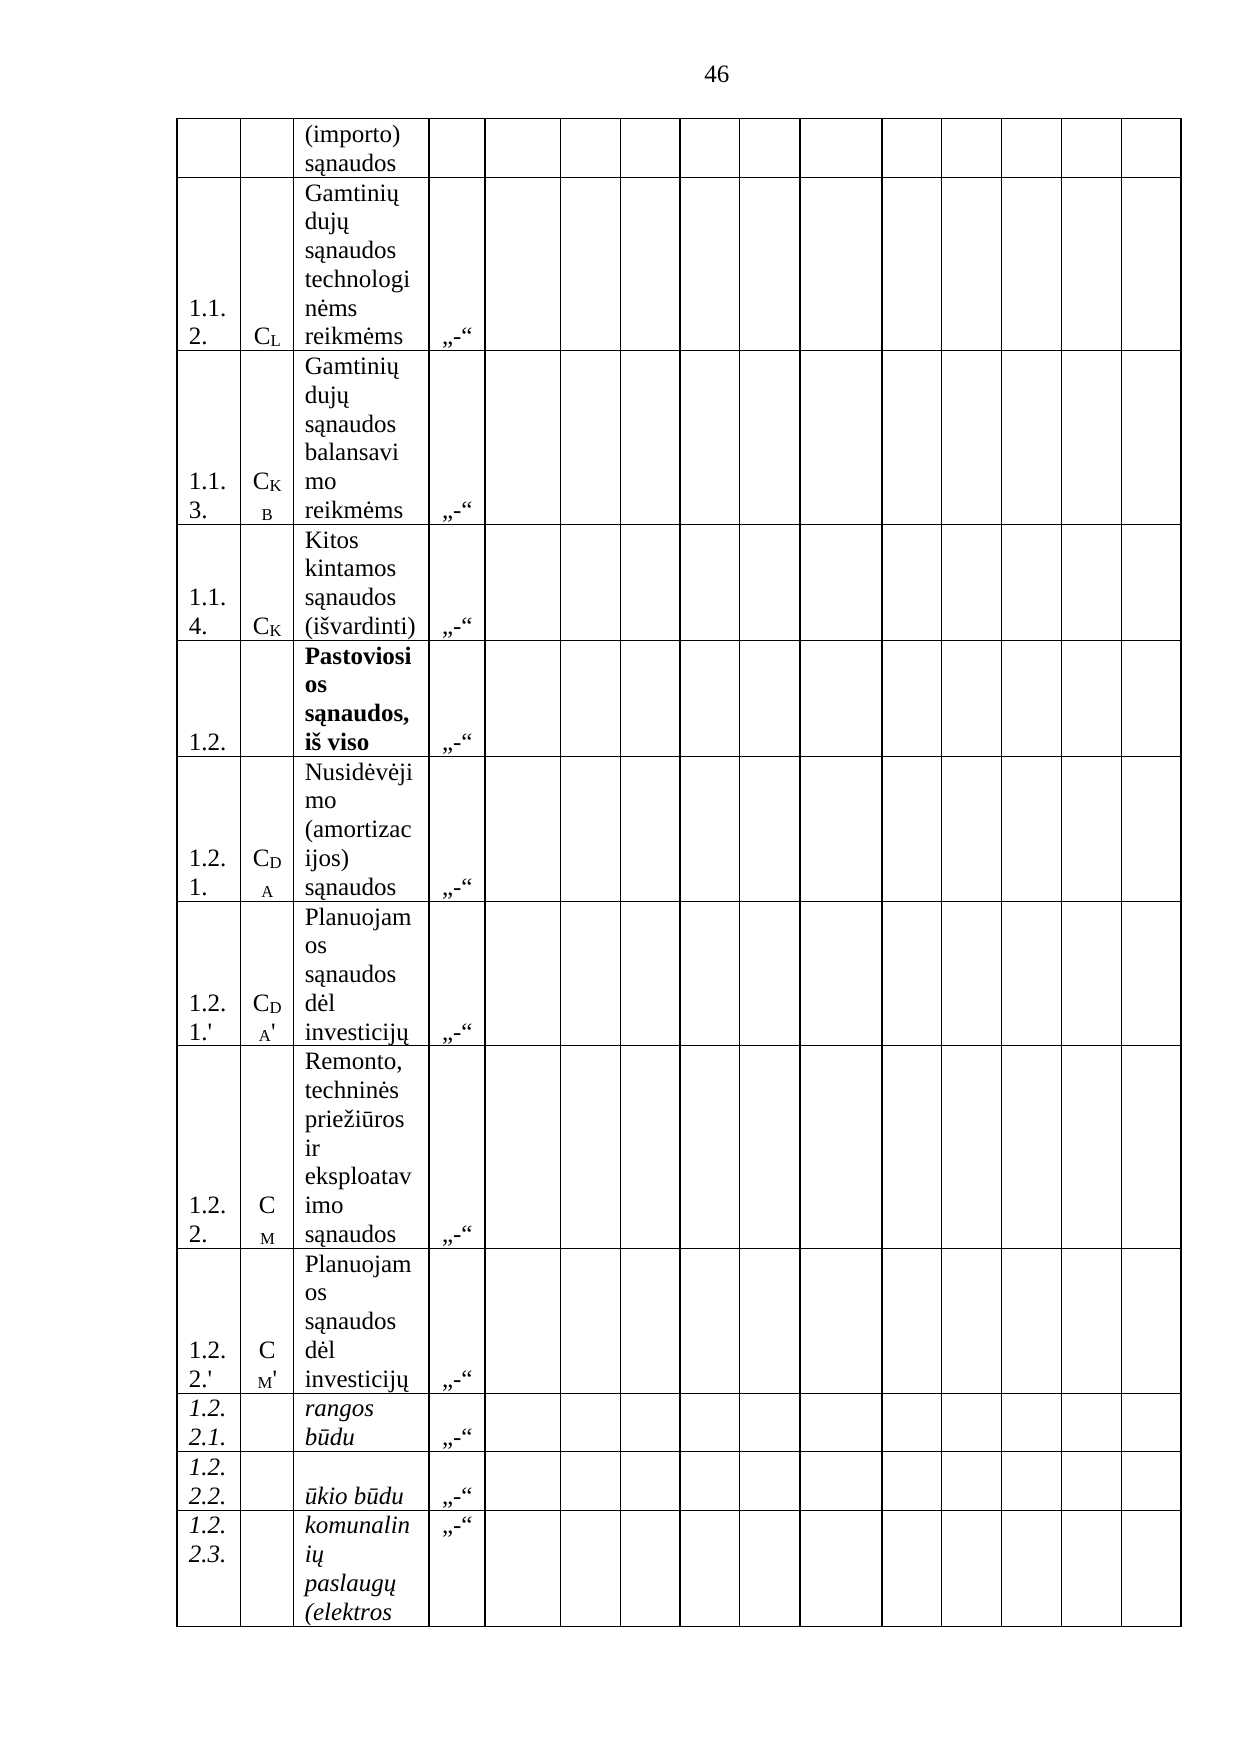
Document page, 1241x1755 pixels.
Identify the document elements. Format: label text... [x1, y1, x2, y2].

table_cell CM [241, 1046, 293, 1248]
table_cell [1122, 641, 1180, 756]
table_cell „-“ [430, 1511, 484, 1626]
table_cell „-“ [430, 902, 484, 1045]
table_cell CM' [241, 1249, 293, 1392]
table_cell Pastoviosios sąnaudos, iš viso [294, 641, 428, 756]
table_cell [681, 902, 739, 1045]
table_cell [740, 119, 799, 177]
table_cell [1122, 119, 1180, 177]
table_cell [1002, 1249, 1061, 1392]
table_cell [883, 902, 941, 1045]
table_cell [1122, 757, 1180, 901]
table_cell [883, 1452, 941, 1509]
table_cell [241, 1394, 293, 1451]
table_cell [1062, 1394, 1121, 1451]
table_cell Nusidėvėjimo (amortizacijos) sąnaudos [294, 757, 428, 901]
table_cell [621, 641, 679, 756]
table_cell [486, 178, 560, 350]
table_cell [740, 757, 799, 901]
table_cell [621, 902, 679, 1045]
table_cell [681, 119, 739, 177]
table_cell „-“ [430, 757, 484, 901]
table_cell [486, 757, 560, 901]
table_cell 1.1.2. [178, 178, 240, 350]
table_cell [942, 525, 1001, 640]
table_cell [801, 757, 881, 901]
table_cell [486, 902, 560, 1045]
table_cell CK [241, 525, 293, 640]
table_cell [561, 1452, 620, 1509]
table_cell [241, 1452, 293, 1509]
table_cell [681, 525, 739, 640]
table_cell [942, 757, 1001, 901]
table_cell [801, 641, 881, 756]
table_cell [1062, 525, 1121, 640]
table_cell [561, 351, 620, 524]
table_cell „-“ [430, 641, 484, 756]
table_cell [740, 1511, 799, 1626]
table_cell [561, 119, 620, 177]
table_cell [621, 1511, 679, 1626]
table_cell [621, 1249, 679, 1392]
table_cell [561, 641, 620, 756]
table_cell Planuojamos sąnaudos dėl investicijų [294, 1249, 428, 1392]
table_cell (importo) sąnaudos [294, 119, 428, 177]
table_cell [740, 1394, 799, 1451]
table_cell [942, 351, 1001, 524]
table_cell [1062, 641, 1121, 756]
table_cell [883, 525, 941, 640]
table_cell [561, 1046, 620, 1248]
table_cell CDA' [241, 902, 293, 1045]
table_cell 1.2.2. [178, 1046, 240, 1248]
table_cell [681, 1394, 739, 1451]
table_cell [1122, 1452, 1180, 1509]
table_cell 1.2.2.' [178, 1249, 240, 1392]
table_cell [942, 1511, 1001, 1626]
table_cell [883, 1046, 941, 1248]
table_cell [801, 1249, 881, 1392]
table_cell [1062, 1046, 1121, 1248]
table_cell [681, 351, 739, 524]
table_cell [801, 1394, 881, 1451]
table_cell [1062, 1249, 1121, 1392]
table_cell Planuojamos sąnaudos dėl investicijų [294, 902, 428, 1045]
table_cell [1122, 902, 1180, 1045]
table_cell „-“ [430, 1394, 484, 1451]
table_cell [1122, 1249, 1180, 1392]
table_cell [621, 757, 679, 901]
table_cell 1.2.1. [178, 757, 240, 901]
table_cell [681, 1249, 739, 1392]
table_cell [486, 1452, 560, 1509]
table_cell [1122, 1046, 1180, 1248]
table_cell [1002, 178, 1061, 350]
table_cell CKB [241, 351, 293, 524]
table_cell [740, 351, 799, 524]
table_cell [1002, 119, 1061, 177]
table_cell [801, 119, 881, 177]
table_cell [1062, 351, 1121, 524]
table_cell [486, 525, 560, 640]
table_cell [1002, 1511, 1061, 1626]
table_cell [942, 902, 1001, 1045]
table_cell [681, 1452, 739, 1509]
table_cell Kitos kintamos sąnaudos (išvardinti) [294, 525, 428, 640]
table_cell [740, 178, 799, 350]
table_cell [883, 1511, 941, 1626]
table_cell CDA [241, 757, 293, 901]
table_cell [1062, 1452, 1121, 1509]
table_cell „-“ [430, 1452, 484, 1509]
table_cell [241, 119, 293, 177]
table_cell [801, 902, 881, 1045]
table_cell [1122, 525, 1180, 640]
table_cell [740, 1452, 799, 1509]
table_cell [883, 1249, 941, 1392]
table_cell „-“ [430, 525, 484, 640]
table_cell 1.2.1.' [178, 902, 240, 1045]
table_cell [430, 119, 484, 177]
table_cell [1062, 902, 1121, 1045]
table_cell [621, 351, 679, 524]
table_cell 1.2. [178, 641, 240, 756]
table_cell [241, 641, 293, 756]
table_cell [561, 1511, 620, 1626]
table_cell [681, 1511, 739, 1626]
table_cell [801, 351, 881, 524]
table_cell [178, 119, 240, 177]
table_cell [621, 1394, 679, 1451]
table_cell [561, 178, 620, 350]
table_cell [1122, 351, 1180, 524]
table_cell [486, 351, 560, 524]
table_cell [621, 525, 679, 640]
table_cell 1.2.2.1. [178, 1394, 240, 1451]
table_cell [1002, 1046, 1061, 1248]
table_cell [241, 1511, 293, 1626]
table_cell [801, 1452, 881, 1509]
table_cell [942, 1394, 1001, 1451]
table_cell [1122, 1511, 1180, 1626]
table_cell [942, 1452, 1001, 1509]
table_cell [621, 119, 679, 177]
table_cell [801, 1046, 881, 1248]
table_cell 1.1.4. [178, 525, 240, 640]
table_cell [942, 1046, 1001, 1248]
table_cell [740, 525, 799, 640]
table_cell Gamtinių dujų sąnaudos technologinėms reikmėms [294, 178, 428, 350]
table_cell [801, 178, 881, 350]
table_cell [883, 351, 941, 524]
table_cell 1.2.2.3. [178, 1511, 240, 1626]
table_cell [1002, 525, 1061, 640]
table_cell „-“ [430, 351, 484, 524]
table_cell [942, 1249, 1001, 1392]
table_cell [883, 1394, 941, 1451]
table_cell [486, 1511, 560, 1626]
table_cell [1122, 178, 1180, 350]
table_cell [1062, 178, 1121, 350]
table_cell [801, 1511, 881, 1626]
table_cell [883, 178, 941, 350]
table_cell [801, 525, 881, 640]
table_cell [1002, 1452, 1061, 1509]
table_cell [486, 1394, 560, 1451]
table_cell [681, 178, 739, 350]
table_cell [561, 1394, 620, 1451]
table_cell [681, 757, 739, 901]
table_cell [486, 1046, 560, 1248]
table_cell [621, 178, 679, 350]
table_cell [1062, 119, 1121, 177]
table_cell rangos būdu [294, 1394, 428, 1451]
table_cell [1002, 902, 1061, 1045]
table_cell „-“ [430, 1046, 484, 1248]
table_cell Gamtinių dujų sąnaudos balansavimo reikmėms [294, 351, 428, 524]
table_cell [561, 1249, 620, 1392]
table_cell [681, 641, 739, 756]
table_cell [486, 1249, 560, 1392]
table_cell [1122, 1394, 1180, 1451]
table_cell [1002, 757, 1061, 901]
table_cell [740, 902, 799, 1045]
table_cell „-“ [430, 178, 484, 350]
table_cell [486, 119, 560, 177]
table_cell 1.2.2.2. [178, 1452, 240, 1509]
table_cell [1002, 641, 1061, 756]
table_cell komunalinių paslaugų (elektros [294, 1511, 428, 1626]
table_cell [681, 1046, 739, 1248]
table_cell Remonto, techninės priežiūros ir eksploatavimo sąnaudos [294, 1046, 428, 1248]
table_cell [883, 119, 941, 177]
table_cell [883, 641, 941, 756]
table_cell [561, 525, 620, 640]
table_cell [942, 119, 1001, 177]
table_cell [740, 641, 799, 756]
table_cell „-“ [430, 1249, 484, 1392]
table_cell [740, 1249, 799, 1392]
table_cell [561, 757, 620, 901]
table_cell [621, 1452, 679, 1509]
table_cell [486, 641, 560, 756]
table_cell CL [241, 178, 293, 350]
table_cell [1002, 1394, 1061, 1451]
table_cell [740, 1046, 799, 1248]
table_cell [561, 902, 620, 1045]
table_cell [1062, 757, 1121, 901]
table_cell [1062, 1511, 1121, 1626]
table_cell [942, 641, 1001, 756]
table_cell 1.1.3. [178, 351, 240, 524]
table_cell [942, 178, 1001, 350]
table_cell [883, 757, 941, 901]
table_cell [1002, 351, 1061, 524]
table_cell ūkio būdu [294, 1452, 428, 1509]
table_cell [621, 1046, 679, 1248]
